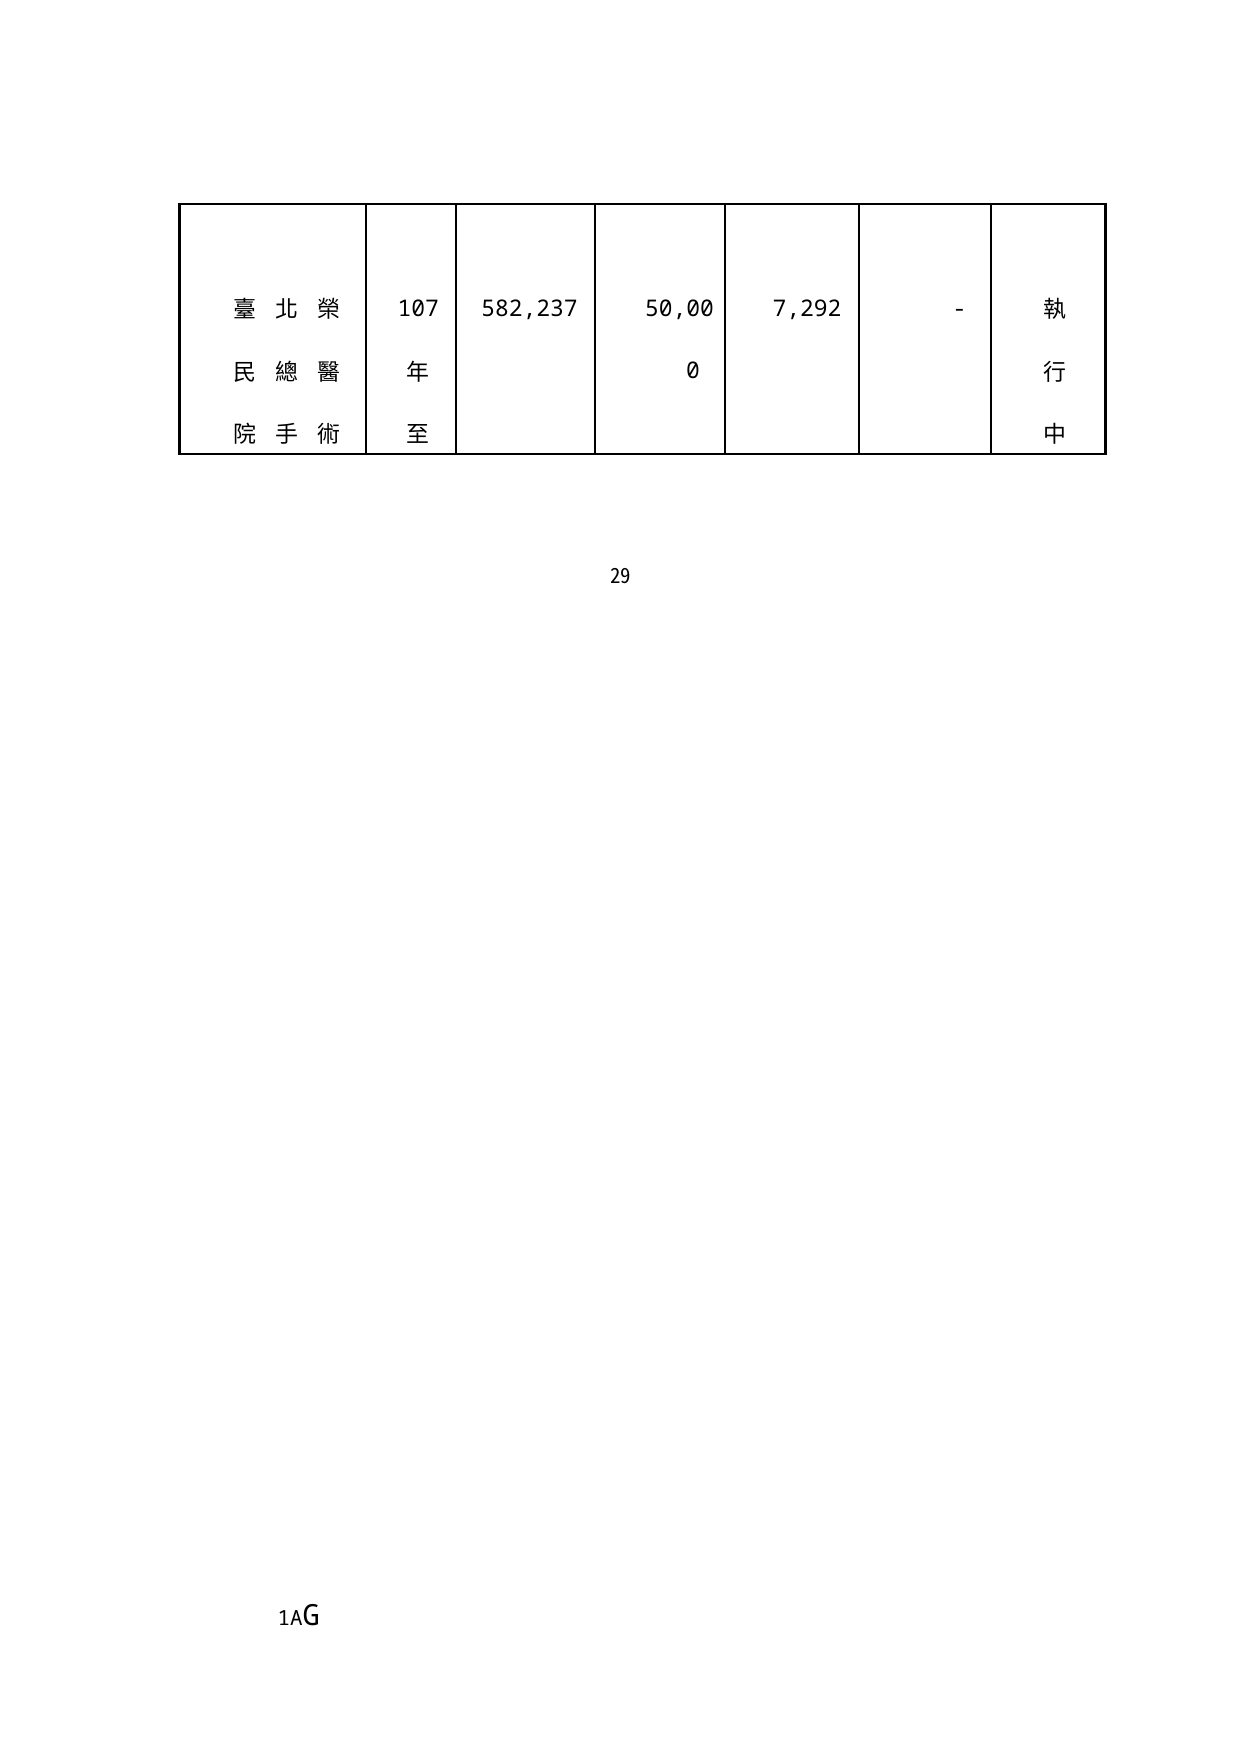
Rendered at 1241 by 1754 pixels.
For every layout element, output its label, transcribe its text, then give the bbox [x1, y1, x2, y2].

table_cell 582,237 [457, 205, 594, 453]
table_cell 7,292 [726, 205, 858, 453]
table_cell 50,000 [596, 205, 724, 453]
table_cell 臺北榮民總醫院手術 [181, 205, 365, 453]
table_cell 執行中 [992, 205, 1104, 453]
table_cell - [860, 205, 990, 453]
table_cell 107年 至 [367, 205, 455, 453]
